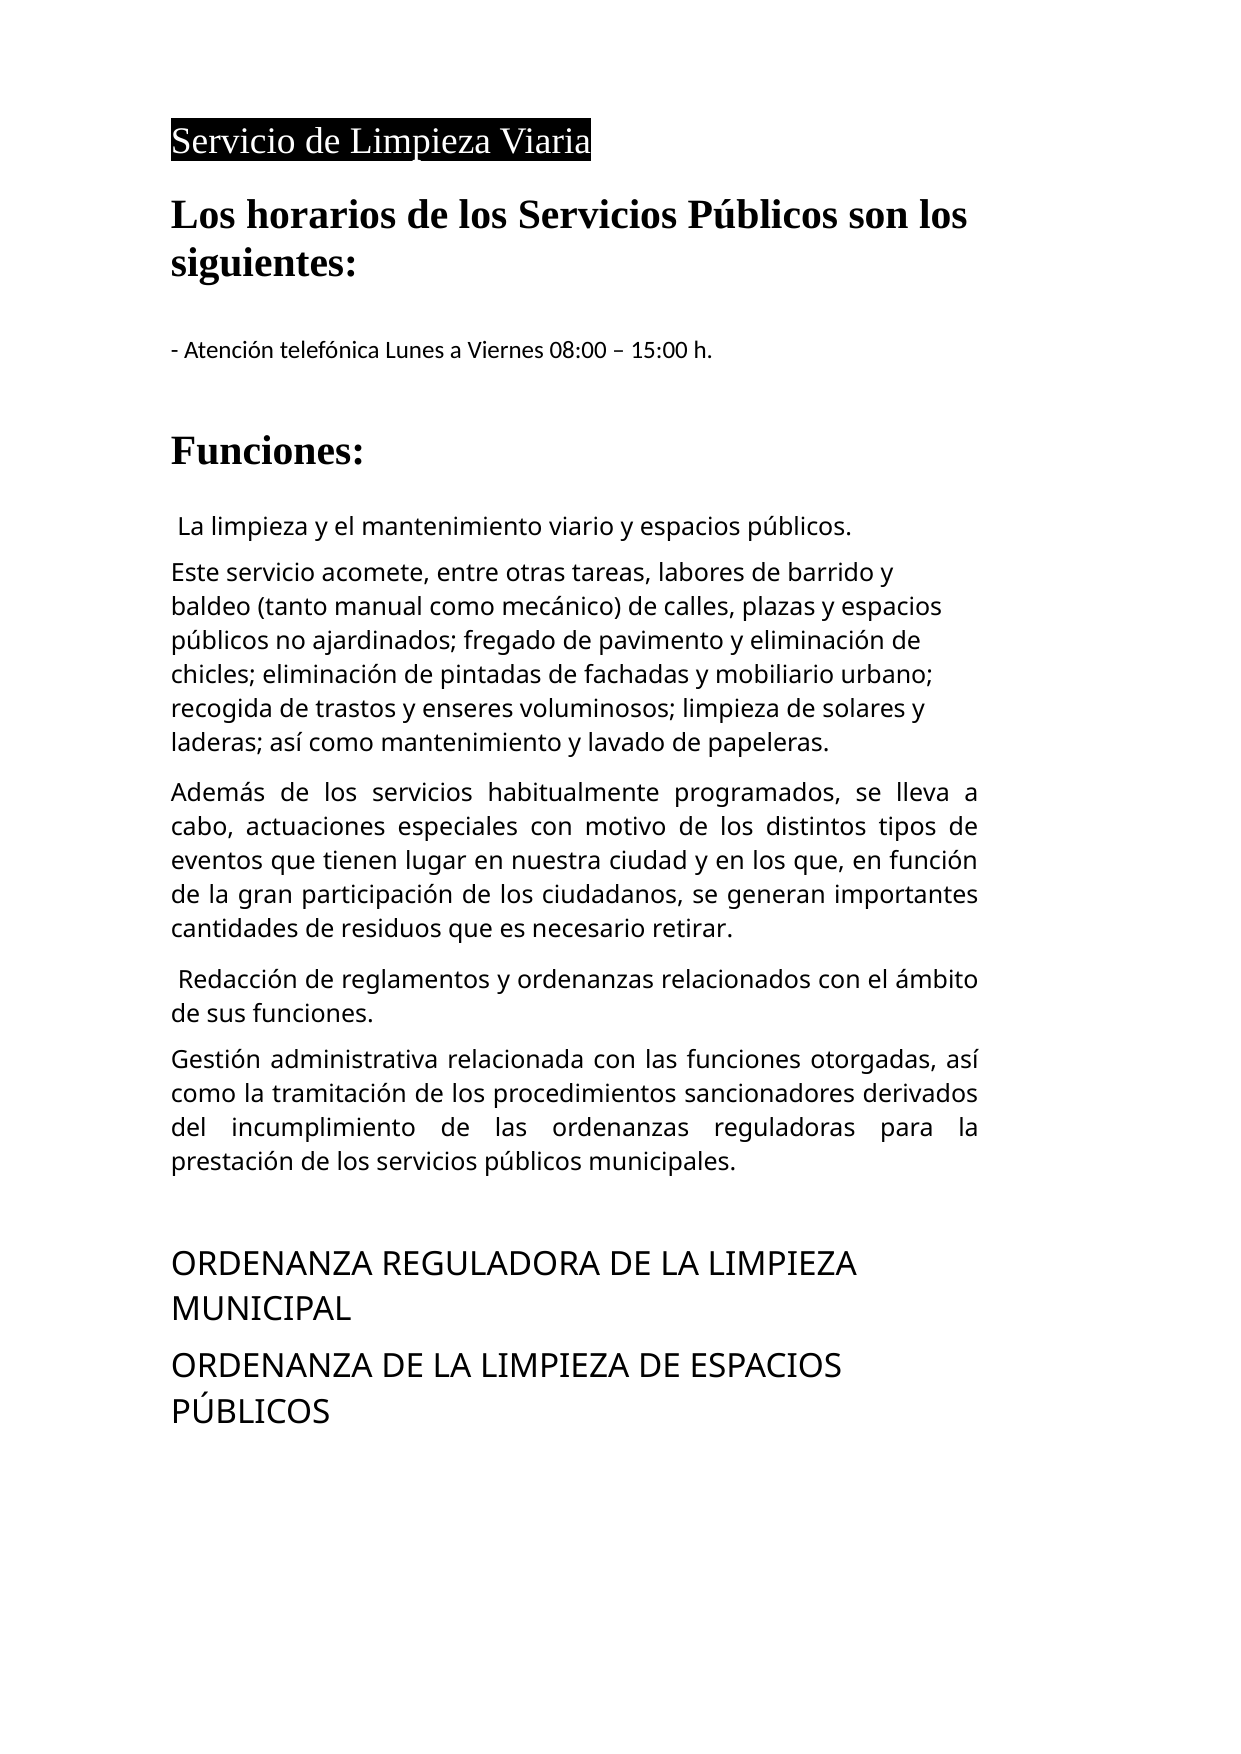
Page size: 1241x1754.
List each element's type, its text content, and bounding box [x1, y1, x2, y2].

text La limpieza y el mantenimiento viario y espacios públicos. [171, 508, 979, 542]
text Redacción de reglamentos y ordenanzas relacionados con el ámbito de sus funciones. [171, 962, 979, 1030]
text Gestión administrativa relacionada con las funciones otorgadas, así como la tramitación de los procedimientos sancionadores derivados del incumplimiento de las ordenanzas reguladoras para la prestación de los servicios públicos municipales. [171, 1042, 979, 1178]
text Además de los servicios habitualmente programados, se lleva a cabo, actuaciones especiales con motivo de los distintos tipos de eventos que tienen lugar en nuestra ciudad y en los que, en función de la gran participación de los ciudadanos, se generan importantes cantidades de residuos que es necesario retirar. [171, 775, 979, 945]
text ORDENANZA REGULADORA DE LA LIMPIEZA MUNICIPAL [171, 1239, 979, 1330]
text Los horarios de los Servicios Públicos son los siguientes: [171, 190, 1015, 286]
text Este servicio acomete, entre otras tareas, labores de barrido y baldeo (tanto manual como mecánico) de calles, plazas y espacios públicos no ajardinados; fregado de pavimento y eliminación de chicles; eliminación de pintadas de fachadas y mobiliario urbano; recogida de trastos y enseres voluminosos; limpieza de solares y laderas; así como mantenimiento y lavado de papeleras. [171, 554, 979, 758]
text - Atención telefónica Lunes a Viernes 08:00 – 15:00 h. [171, 334, 979, 365]
text Funciones: [171, 426, 979, 473]
text Servicio de Limpieza Viaria [171, 118, 979, 161]
text ORDENANZA DE LA LIMPIEZA DE ESPACIOS PÚBLICOS [171, 1342, 979, 1433]
